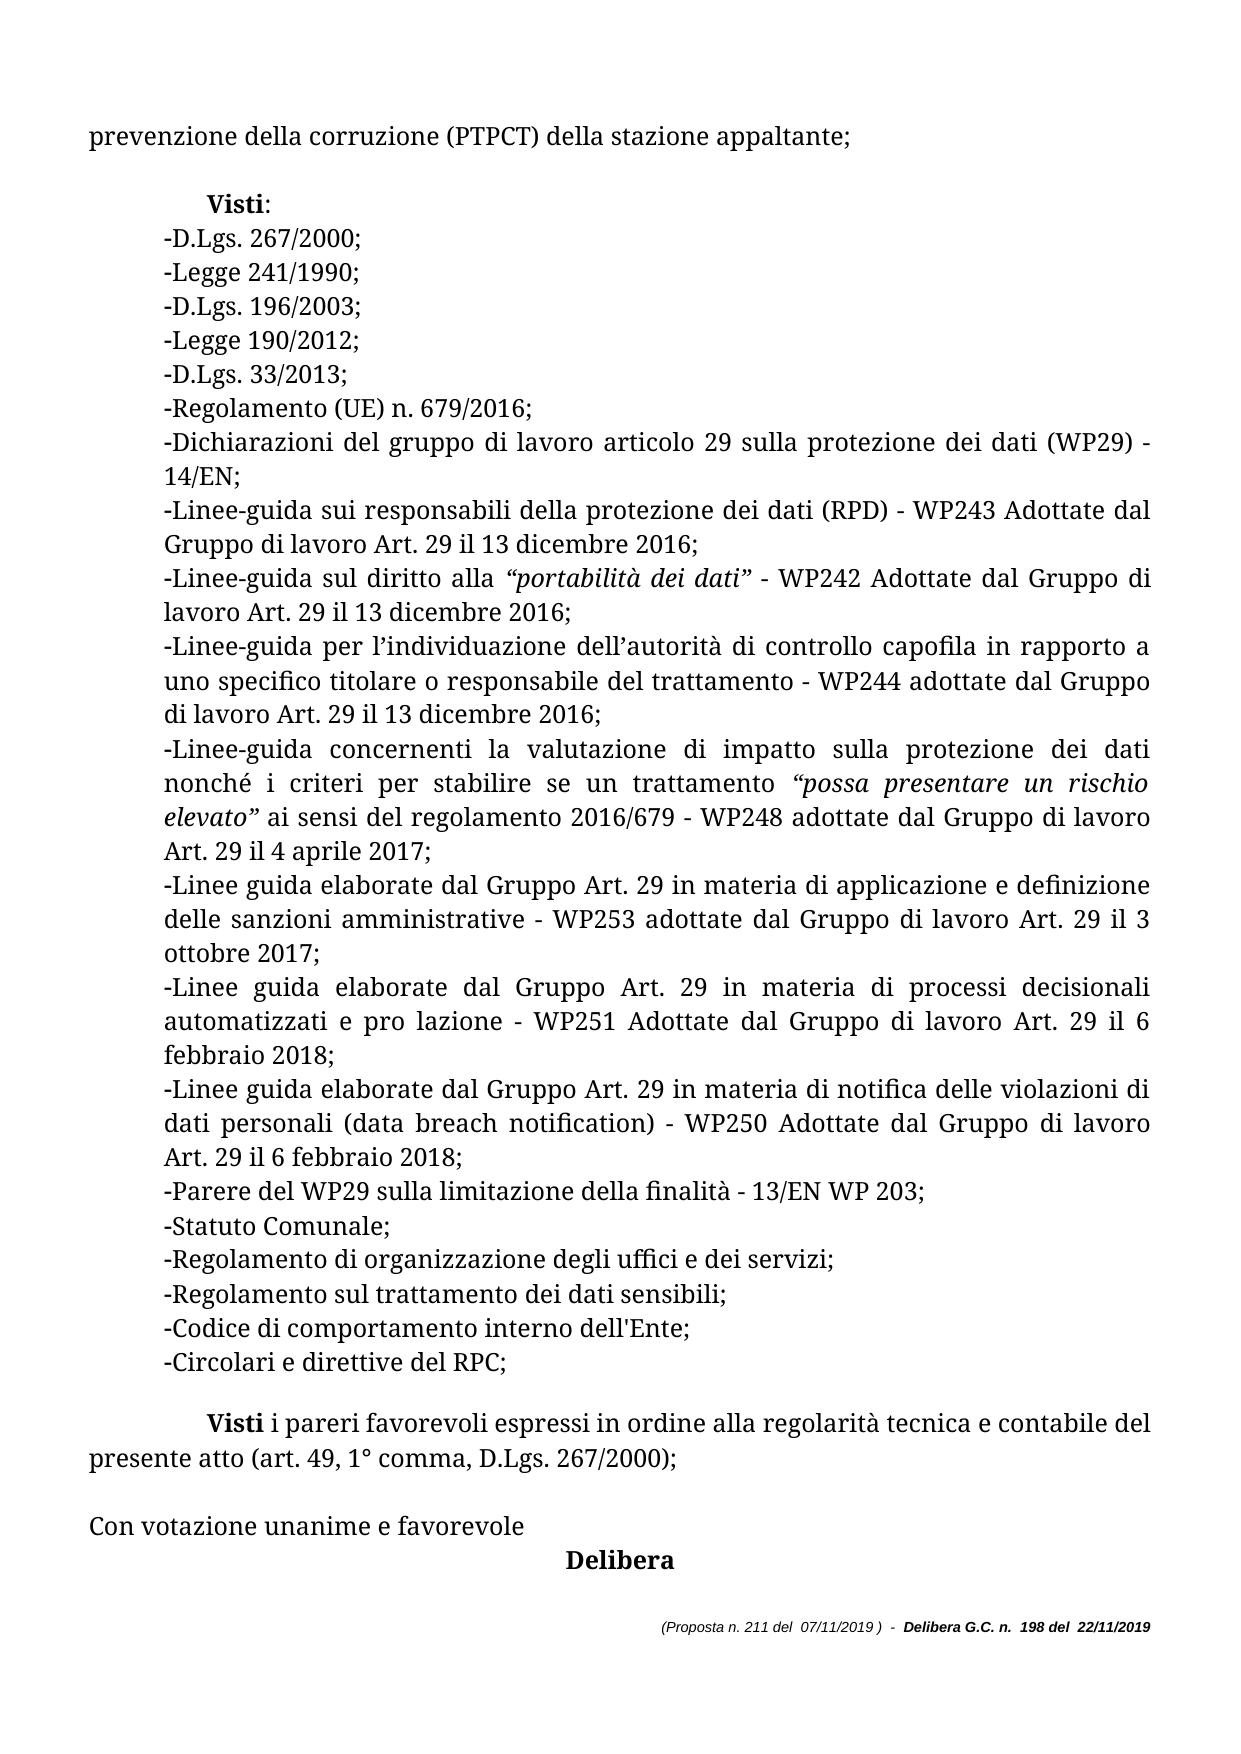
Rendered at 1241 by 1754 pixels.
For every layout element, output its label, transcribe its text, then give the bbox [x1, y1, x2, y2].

list D.Lgs. 267/2000; [163, 220, 1152, 254]
list Legge 241/1990; [163, 254, 1152, 288]
list Linee guida elaborate dal Gruppo Art. 29 in materia di notifica delle violazioni di dati personali (data breach notification) - WP250 Adottate dal Gruppo di lavoro Art. 29 il 6 febbraio 2018; [163, 1072, 1152, 1174]
list Regolamento sul trattamento dei dati sensibili; [163, 1276, 1152, 1310]
list D.Lgs. 33/2013; [163, 357, 1152, 391]
list Circolari e direttive del RPC; [163, 1344, 1152, 1378]
list Linee-guida sui responsabili della protezione dei dati (RPD) - WP243 Adottate dal Gruppo di lavoro Art. 29 il 13 dicembre 2016; [163, 493, 1152, 561]
text Con votazione unanime e favorevole [88, 1508, 1152, 1542]
list Linee-guida per l’individuazione dell’autorità di controllo capofila in rapporto a uno specifico titolare o responsabile del trattamento - WP244 adottate dal Gruppo di lavoro Art. 29 il 13 dicembre 2016; [163, 629, 1152, 731]
list Regolamento (UE) n. 679/2016; [163, 391, 1152, 425]
text Visti i pareri favorevoli espressi in ordine alla regolarità tecnica e contabile del presente atto (art. 49, 1° comma, D.Lgs. 267/2000); [88, 1406, 1152, 1474]
text Delibera [88, 1542, 1152, 1576]
list Linee-guida concernenti la valutazione di impatto sulla protezione dei dati nonché i criteri per stabilire se un trattamento “possa presentare un rischio elevato” ai sensi del regolamento 2016/679 - WP248 adottate dal Gruppo di lavoro Art. 29 il 4 aprile 2017; [163, 731, 1152, 867]
list Linee-guida sul diritto alla “portabilità dei dati” - WP242 Adottate dal Gruppo di lavoro Art. 29 il 13 dicembre 2016; [163, 561, 1152, 629]
list Codice di comportamento interno dell'Ente; [163, 1310, 1152, 1344]
list D.Lgs. 196/2003; [163, 288, 1152, 322]
text Visti: [88, 186, 1152, 220]
list Legge 190/2012; [163, 322, 1152, 357]
list Linee guida elaborate dal Gruppo Art. 29 in materia di applicazione e definizione delle sanzioni amministrative - WP253 adottate dal Gruppo di lavoro Art. 29 il 3 ottobre 2017; [163, 867, 1152, 970]
list Parere del WP29 sulla limitazione della finalità - 13/EN WP 203; [163, 1174, 1152, 1208]
list Regolamento di organizzazione degli uffici e dei servizi; [163, 1242, 1152, 1276]
text prevenzione della corruzione (PTPCT) della stazione appaltante; [88, 118, 1152, 152]
list Statuto Comunale; [163, 1208, 1152, 1242]
list Dichiarazioni del gruppo di lavoro articolo 29 sulla protezione dei dati (WP29) - 14/EN; [163, 425, 1152, 493]
list Linee guida elaborate dal Gruppo Art. 29 in materia di processi decisionali automatizzati e pro lazione - WP251 Adottate dal Gruppo di lavoro Art. 29 il 6 febbraio 2018; [163, 970, 1152, 1072]
